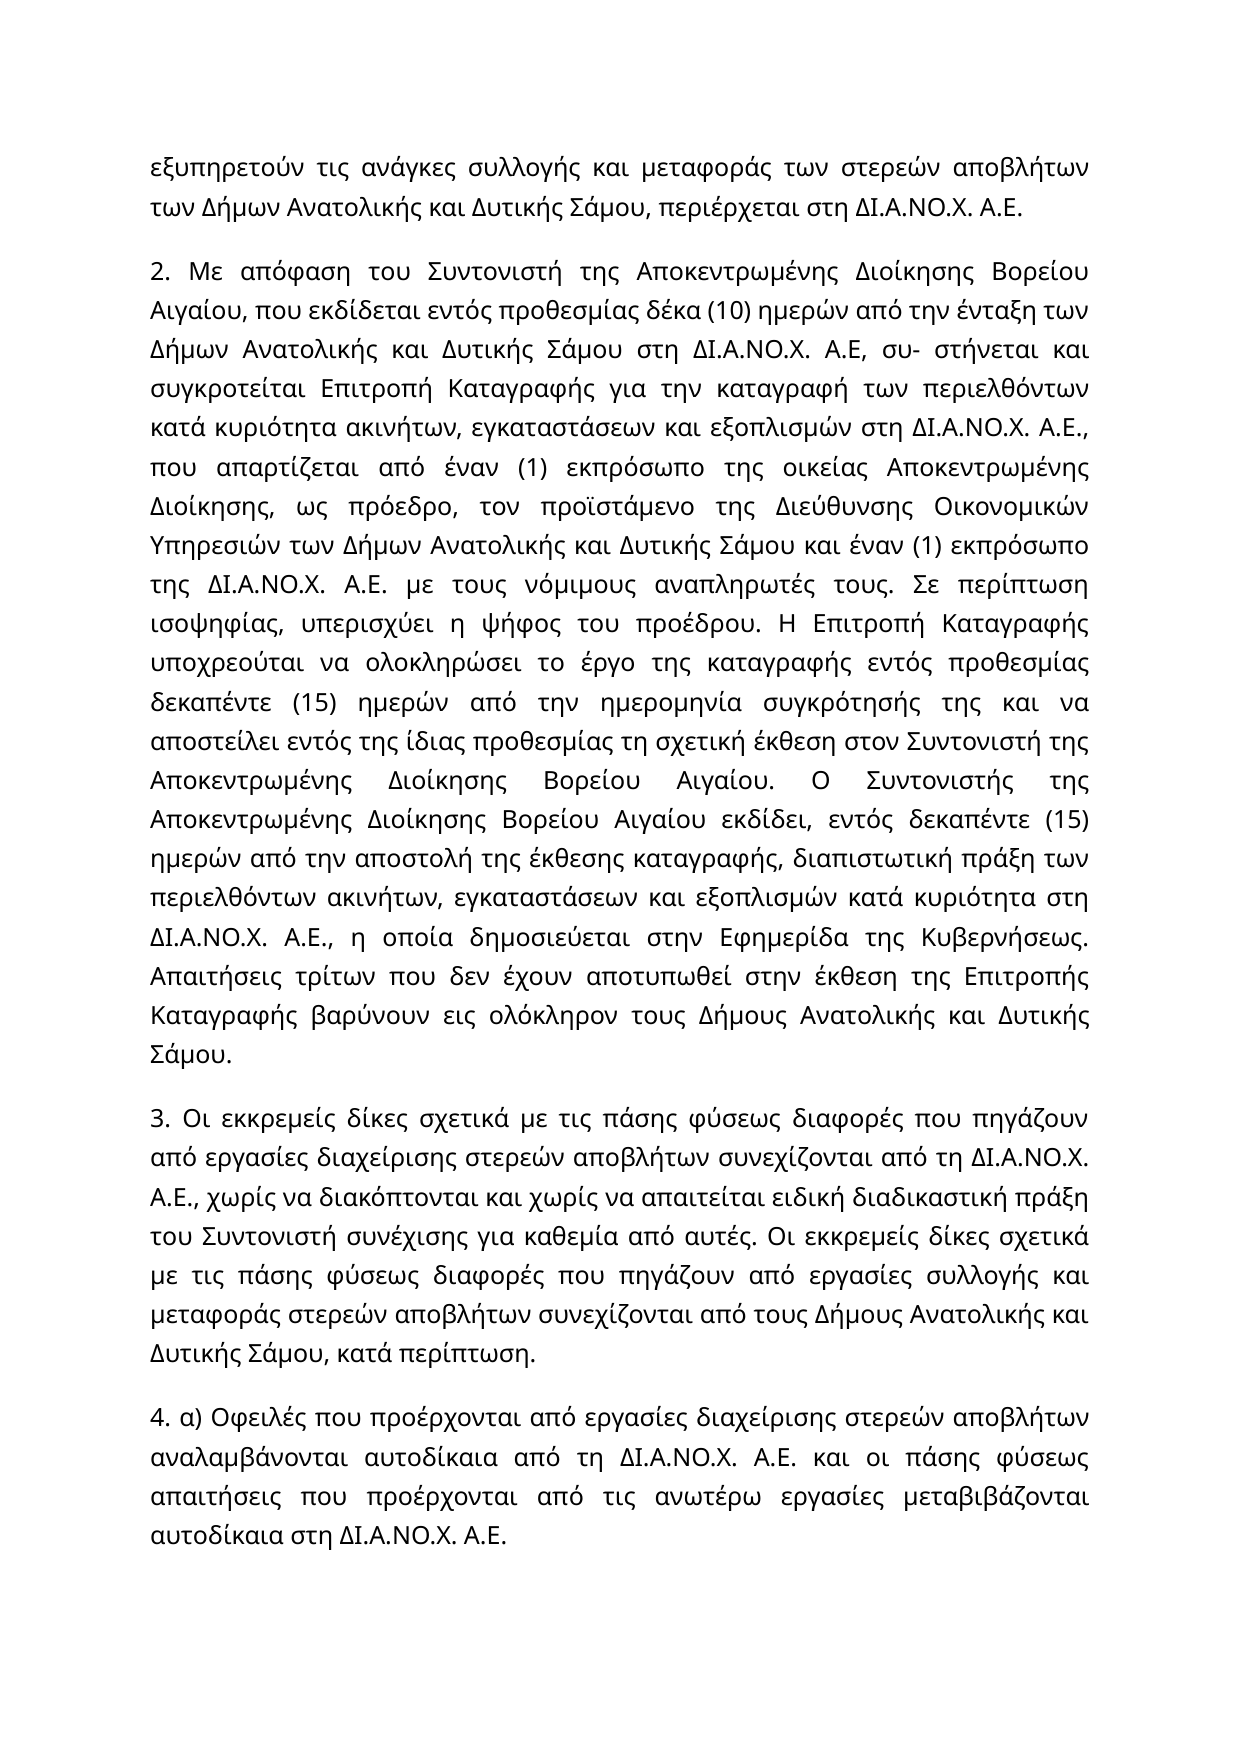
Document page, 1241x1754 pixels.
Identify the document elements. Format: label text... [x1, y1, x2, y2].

text 4. α) Οφειλές που προέρχονται από εργασίες διαχείρισης στερεών αποβλήτων αναλαμβάνονται αυτοδίκαια από τη ΔΙ.Α.ΝΟ.Χ. Α.Ε. και οι πάσης φύσεως απαιτήσεις που προέρχονται από τις ανωτέρω εργασίες μεταβιβάζονται αυτοδίκαια στη ΔΙ.Α.ΝΟ.Χ. Α.Ε. [150, 1400, 1090, 1552]
text εξυπηρετούν τις ανάγκες συλλογής και μεταφοράς των στερεών αποβλήτων των Δήμων Ανατολικής και Δυτικής Σάμου, περιέρχεται στη ΔΙ.Α.ΝΟ.Χ. Α.Ε. [150, 150, 1090, 223]
text 2. Με απόφαση του Συντονιστή της Αποκεντρωμένης Διοίκησης Βορείου Αιγαίου, που εκδίδεται εντός προθεσμίας δέκα (10) ημερών από την ένταξη των Δήμων Ανατολικής και Δυτικής Σάμου στη ΔΙ.Α.ΝΟ.Χ. Α.Ε, συ- στήνεται και συγκροτείται Επιτροπή Καταγραφής για την καταγραφή των περιελθόντων κατά κυριότητα ακινήτων, εγκαταστάσεων και εξοπλισμών στη ΔΙ.Α.ΝΟ.Χ. Α.Ε., που απαρτίζεται από έναν (1) εκπρόσωπο της οικείας Αποκεντρωμένης Διοίκησης, ως πρόεδρο, τον προϊστάμενο της Διεύθυνσης Οικονομικών Υπηρεσιών των Δήμων Ανατολικής και Δυτικής Σάμου και έναν (1) εκπρόσωπο της ΔΙ.Α.ΝΟ.Χ. Α.Ε. με τους νόμιμους αναπληρωτές τους. Σε περίπτωση ισοψηφίας, υπερισχύει η ψήφος του προέδρου. Η Επιτροπή Καταγραφής υποχρεούται να ολοκληρώσει το έργο της καταγραφής εντός προθεσμίας δεκαπέντε (15) ημερών από την ημερομηνία συγκρότησής της και να αποστείλει εντός της ίδιας προθεσμίας τη σχετική έκθεση στον Συντονιστή της Αποκεντρωμένης Διοίκησης Βορείου Αιγαίου. Ο Συντονιστής της Αποκεντρωμένης Διοίκησης Βορείου Αιγαίου εκδίδει, εντός δεκαπέντε (15) ημερών από την αποστολή της έκθεσης καταγραφής, διαπιστωτική πράξη των περιελθόντων ακινήτων, εγκαταστάσεων και εξοπλισμών κατά κυριότητα στη ΔΙ.Α.ΝΟ.Χ. Α.Ε., η οποία δημοσιεύεται στην Εφημερίδα της Κυβερνήσεως. Απαιτήσεις τρίτων που δεν έχουν αποτυπωθεί στην έκθεση της Επιτροπής Καταγραφής βαρύνουν εις ολόκληρον τους Δήμους Ανατολικής και Δυτικής Σάμου. [150, 253, 1090, 1071]
text 3. Οι εκκρεμείς δίκες σχετικά με τις πάσης φύσεως διαφορές που πηγάζουν από εργασίες διαχείρισης στερεών αποβλήτων συνεχίζονται από τη ΔΙ.Α.ΝΟ.Χ. Α.Ε., χωρίς να διακόπτονται και χωρίς να απαιτείται ειδική διαδικαστική πράξη του Συντονιστή συνέχισης για καθεμία από αυτές. Οι εκκρεμείς δίκες σχετικά με τις πάσης φύσεως διαφορές που πηγάζουν από εργασίες συλλογής και μεταφοράς στερεών αποβλήτων συνεχίζονται από τους Δήμους Ανατολικής και Δυτικής Σάμου, κατά περίπτωση. [150, 1101, 1090, 1370]
